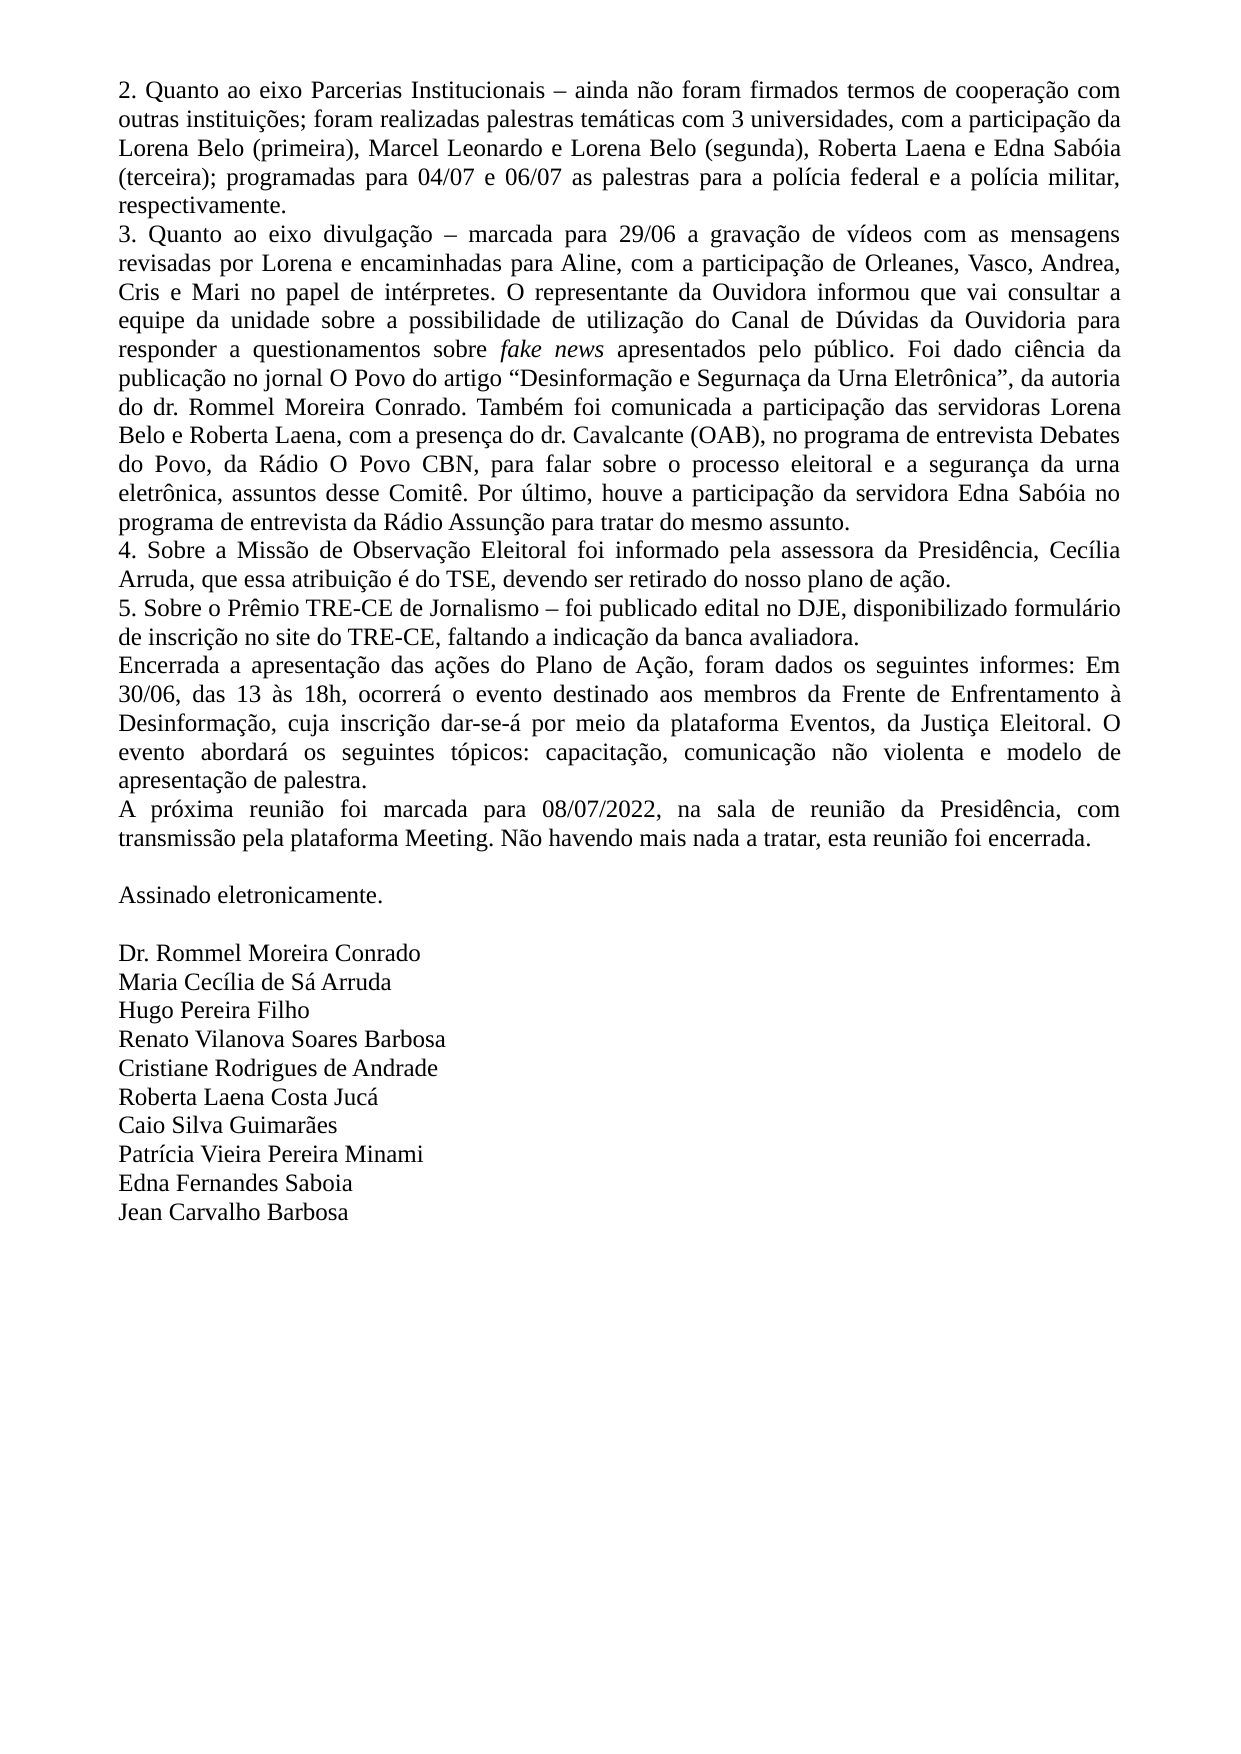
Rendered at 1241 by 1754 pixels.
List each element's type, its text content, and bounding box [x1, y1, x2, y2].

text Encerrada a apresentação das ações do Plano de Ação, foram dados os seguintes informes: Em 30/06, das 13 às 18h, ocorrerá o evento destinado aos membros da Frente de Enfrentamento à Desinformação, cuja inscrição dar-se-á por meio da plataforma Eventos, da Justiça Eleitoral. O evento abordará os seguintes tópicos: capacitação, comunicação não violenta e modelo de apresentação de palestra. [118, 650, 1122, 794]
text Maria Cecília de Sá Arruda [118, 967, 1122, 995]
text Caio Silva Guimarães [118, 1110, 1122, 1139]
text 2. Quanto ao eixo Parcerias Institucionais – ainda não foram firmados termos de cooperação com outras instituições; foram realizadas palestras temáticas com 3 universidades, com a participação da Lorena Belo (primeira), Marcel Leonardo e Lorena Belo (segunda), Roberta Laena e Edna Sabóia (terceira); programadas para 04/07 e 06/07 as palestras para a polícia federal e a polícia militar, respectivamente. [118, 75, 1122, 219]
text Roberta Laena Costa Jucá [118, 1082, 1122, 1110]
text A próxima reunião foi marcada para 08/07/2022, na sala de reunião da Presidência, com transmissão pela plataforma Meeting. Não havendo mais nada a tratar, esta reunião foi encerrada. [118, 794, 1122, 852]
text Edna Fernandes Saboia [118, 1168, 1122, 1197]
text Patrícia Vieira Pereira Minami [118, 1139, 1122, 1168]
text Cristiane Rodrigues de Andrade [118, 1053, 1122, 1082]
text 3. Quanto ao eixo divulgação – marcada para 29/06 a gravação de vídeos com as mensagens revisadas por Lorena e encaminhadas para Aline, com a participação de Orleanes, Vasco, Andrea, Cris e Mari no papel de intérpretes. O representante da Ouvidora informou que vai consultar a equipe da unidade sobre a possibilidade de utilização do Canal de Dúvidas da Ouvidoria para responder a questionamentos sobre fake news apresentados pelo público. Foi dado ciência da publicação no jornal O Povo do artigo “Desinformação e Segurnaça da Urna Eletrônica”, da autoria do dr. Rommel Moreira Conrado. Também foi comunicada a participação das servidoras Lorena Belo e Roberta Laena, com a presença do dr. Cavalcante (OAB), no programa de entrevista Debates do Povo, da Rádio O Povo CBN, para falar sobre o processo eleitoral e a segurança da urna eletrônica, assuntos desse Comitê. Por último, houve a participação da servidora Edna Sabóia no programa de entrevista da Rádio Assunção para tratar do mesmo assunto. [118, 219, 1122, 535]
text Hugo Pereira Filho [118, 995, 1122, 1024]
text Renato Vilanova Soares Barbosa [118, 1024, 1122, 1053]
text Dr. Rommel Moreira Conrado [118, 938, 1122, 967]
text Jean Carvalho Barbosa [118, 1197, 1122, 1225]
text 5. Sobre o Prêmio TRE-CE de Jornalismo – foi publicado edital no DJE, disponibilizado formulário de inscrição no site do TRE-CE, faltando a indicação da banca avaliadora. [118, 593, 1122, 650]
text Assinado eletronicamente. [118, 880, 1122, 909]
text 4. Sobre a Missão de Observação Eleitoral foi informado pela assessora da Presidência, Cecília Arruda, que essa atribuição é do TSE, devendo ser retirado do nosso plano de ação. [118, 535, 1122, 593]
